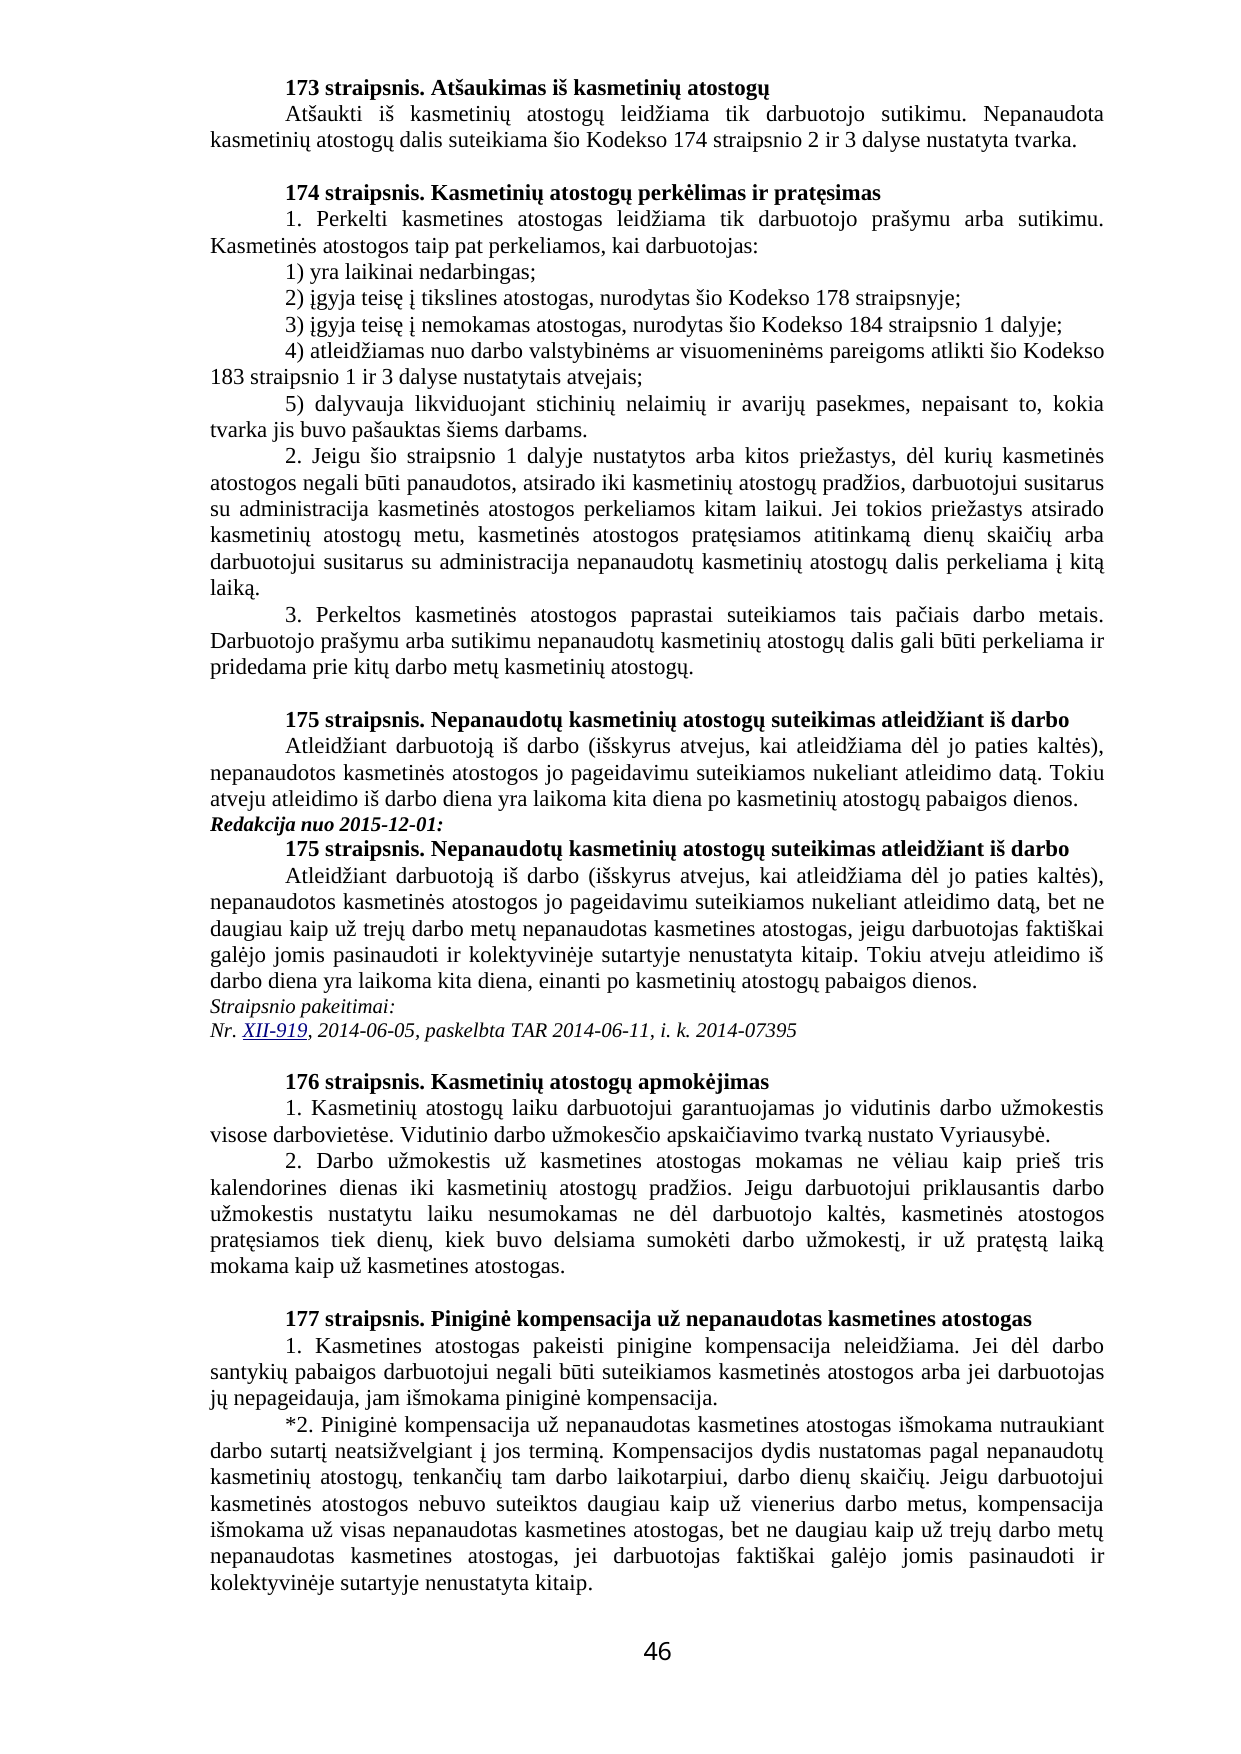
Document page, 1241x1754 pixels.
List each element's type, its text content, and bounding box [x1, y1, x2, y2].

text 1. Kasmetinių atostogų laiku darbuotojui garantuojamas jo vidutinis darbo užmokestis visose darbovietėse. Vidutinio darbo užmokesčio apskaičiavimo tvarką nustato Vyriausybė. [210, 1094, 1106, 1147]
text Redakcija nuo 2015-12-01: [210, 811, 1106, 836]
text 2) įgyja teisę į tikslines atostogas, nurodytas šio Kodekso 178 straipsnyje; [210, 284, 1106, 311]
text 177 straipsnis. Piniginė kompensacija už nepanaudotas kasmetines atostogas [210, 1305, 1106, 1332]
text 175 straipsnis. Nepanaudotų kasmetinių atostogų suteikimas atleidžiant iš darbo [285, 836, 1106, 862]
text Nr. XII-919, 2014-06-05, paskelbta TAR 2014-06-11, i. k. 2014-07395 [210, 1018, 1106, 1042]
text 1. Kasmetines atostogas pakeisti pinigine kompensacija neleidžiama. Jei dėl darbo santykių pabaigos darbuotojui negali būti suteikiamos kasmetinės atostogos arba jei darbuotojas jų nepageidauja, jam išmokama piniginė kompensacija. [210, 1332, 1106, 1411]
text 5) dalyvauja likviduojant stichinių nelaimių ir avarijų pasekmes, nepaisant to, kokia tvarka jis buvo pašauktas šiems darbams. [210, 390, 1106, 442]
text 175 straipsnis. Nepanaudotų kasmetinių atostogų suteikimas atleidžiant iš darbo [285, 706, 1106, 732]
text 3. Perkeltos kasmetinės atostogos paprastai suteikiamos tais pačiais darbo metais. Darbuotojo prašymu arba sutikimu nepanaudotų kasmetinių atostogų dalis gali būti perkeliama ir pridedama prie kitų darbo metų kasmetinių atostogų. [210, 601, 1106, 680]
text 1. Perkelti kasmetines atostogas leidžiama tik darbuotojo prašymu arba sutikimu. Kasmetinės atostogos taip pat perkeliamos, kai darbuotojas: [210, 205, 1106, 258]
text Atleidžiant darbuotoją iš darbo (išskyrus atvejus, kai atleidžiama dėl jo paties kaltės), nepanaudotos kasmetinės atostogos jo pageidavimu suteikiamos nukeliant atleidimo datą. Tokiu atveju atleidimo iš darbo diena yra laikoma kita diena po kasmetinių atostogų pabaigos dienos. [210, 732, 1106, 811]
text 3) įgyja teisę į nemokamas atostogas, nurodytas šio Kodekso 184 straipsnio 1 dalyje; [210, 311, 1106, 337]
text 174 straipsnis. Kasmetinių atostogų perkėlimas ir pratęsimas [210, 179, 1106, 205]
text *2. Piniginė kompensacija už nepanaudotas kasmetines atostogas išmokama nutraukiant darbo sutartį neatsižvelgiant į jos terminą. Kompensacijos dydis nustatomas pagal nepanaudotų kasmetinių atostogų, tenkančių tam darbo laikotarpiui, darbo dienų skaičių. Jeigu darbuotojui kasmetinės atostogos nebuvo suteiktos daugiau kaip už vienerius darbo metus, kompensacija išmokama už visas nepanaudotas kasmetines atostogas, bet ne daugiau kaip už trejų darbo metų nepanaudotas kasmetines atostogas, jei darbuotojas faktiškai galėjo jomis pasinaudoti ir kolektyvinėje sutartyje nenustatyta kitaip. [210, 1411, 1106, 1595]
text 2. Jeigu šio straipsnio 1 dalyje nustatytos arba kitos priežastys, dėl kurių kasmetinės atostogos negali būti panaudotos, atsirado iki kasmetinių atostogų pradžios, darbuotojui susitarus su administracija kasmetinės atostogos perkeliamos kitam laikui. Jei tokios priežastys atsirado kasmetinių atostogų metu, kasmetinės atostogos pratęsiamos atitinkamą dienų skaičių arba darbuotojui susitarus su administracija nepanaudotų kasmetinių atostogų dalis perkeliama į kitą laiką. [210, 442, 1106, 601]
text 2. Darbo užmokestis už kasmetines atostogas mokamas ne vėliau kaip prieš tris kalendorines dienas iki kasmetinių atostogų pradžios. Jeigu darbuotojui priklausantis darbo užmokestis nustatytu laiku nesumokamas ne dėl darbuotojo kaltės, kasmetinės atostogos pratęsiamos tiek dienų, kiek buvo delsiama sumokėti darbo užmokestį, ir už pratęstą laiką mokama kaip už kasmetines atostogas. [210, 1147, 1106, 1279]
text 1) yra laikinai nedarbingas; [210, 258, 1106, 284]
text 176 straipsnis. Kasmetinių atostogų apmokėjimas [210, 1068, 1106, 1094]
text Atleidžiant darbuotoją iš darbo (išskyrus atvejus, kai atleidžiama dėl jo paties kaltės), nepanaudotos kasmetinės atostogos jo pageidavimu suteikiamos nukeliant atleidimo datą, bet ne daugiau kaip už trejų darbo metų nepanaudotas kasmetines atostogas, jeigu darbuotojas faktiškai galėjo jomis pasinaudoti ir kolektyvinėje sutartyje nenustatyta kitaip. Tokiu atveju atleidimo iš darbo diena yra laikoma kita diena, einanti po kasmetinių atostogų pabaigos dienos. [210, 862, 1106, 994]
text 173 straipsnis. Atšaukimas iš kasmetinių atostogų [210, 73, 1106, 100]
text Atšaukti iš kasmetinių atostogų leidžiama tik darbuotojo sutikimu. Nepanaudota kasmetinių atostogų dalis suteikiama šio Kodekso 174 straipsnio 2 ir 3 dalyse nustatyta tvarka. [210, 100, 1106, 153]
text 4) atleidžiamas nuo darbo valstybinėms ar visuomeninėms pareigoms atlikti šio Kodekso 183 straipsnio 1 ir 3 dalyse nustatytais atvejais; [210, 337, 1106, 390]
text Straipsnio pakeitimai: [210, 994, 1106, 1018]
